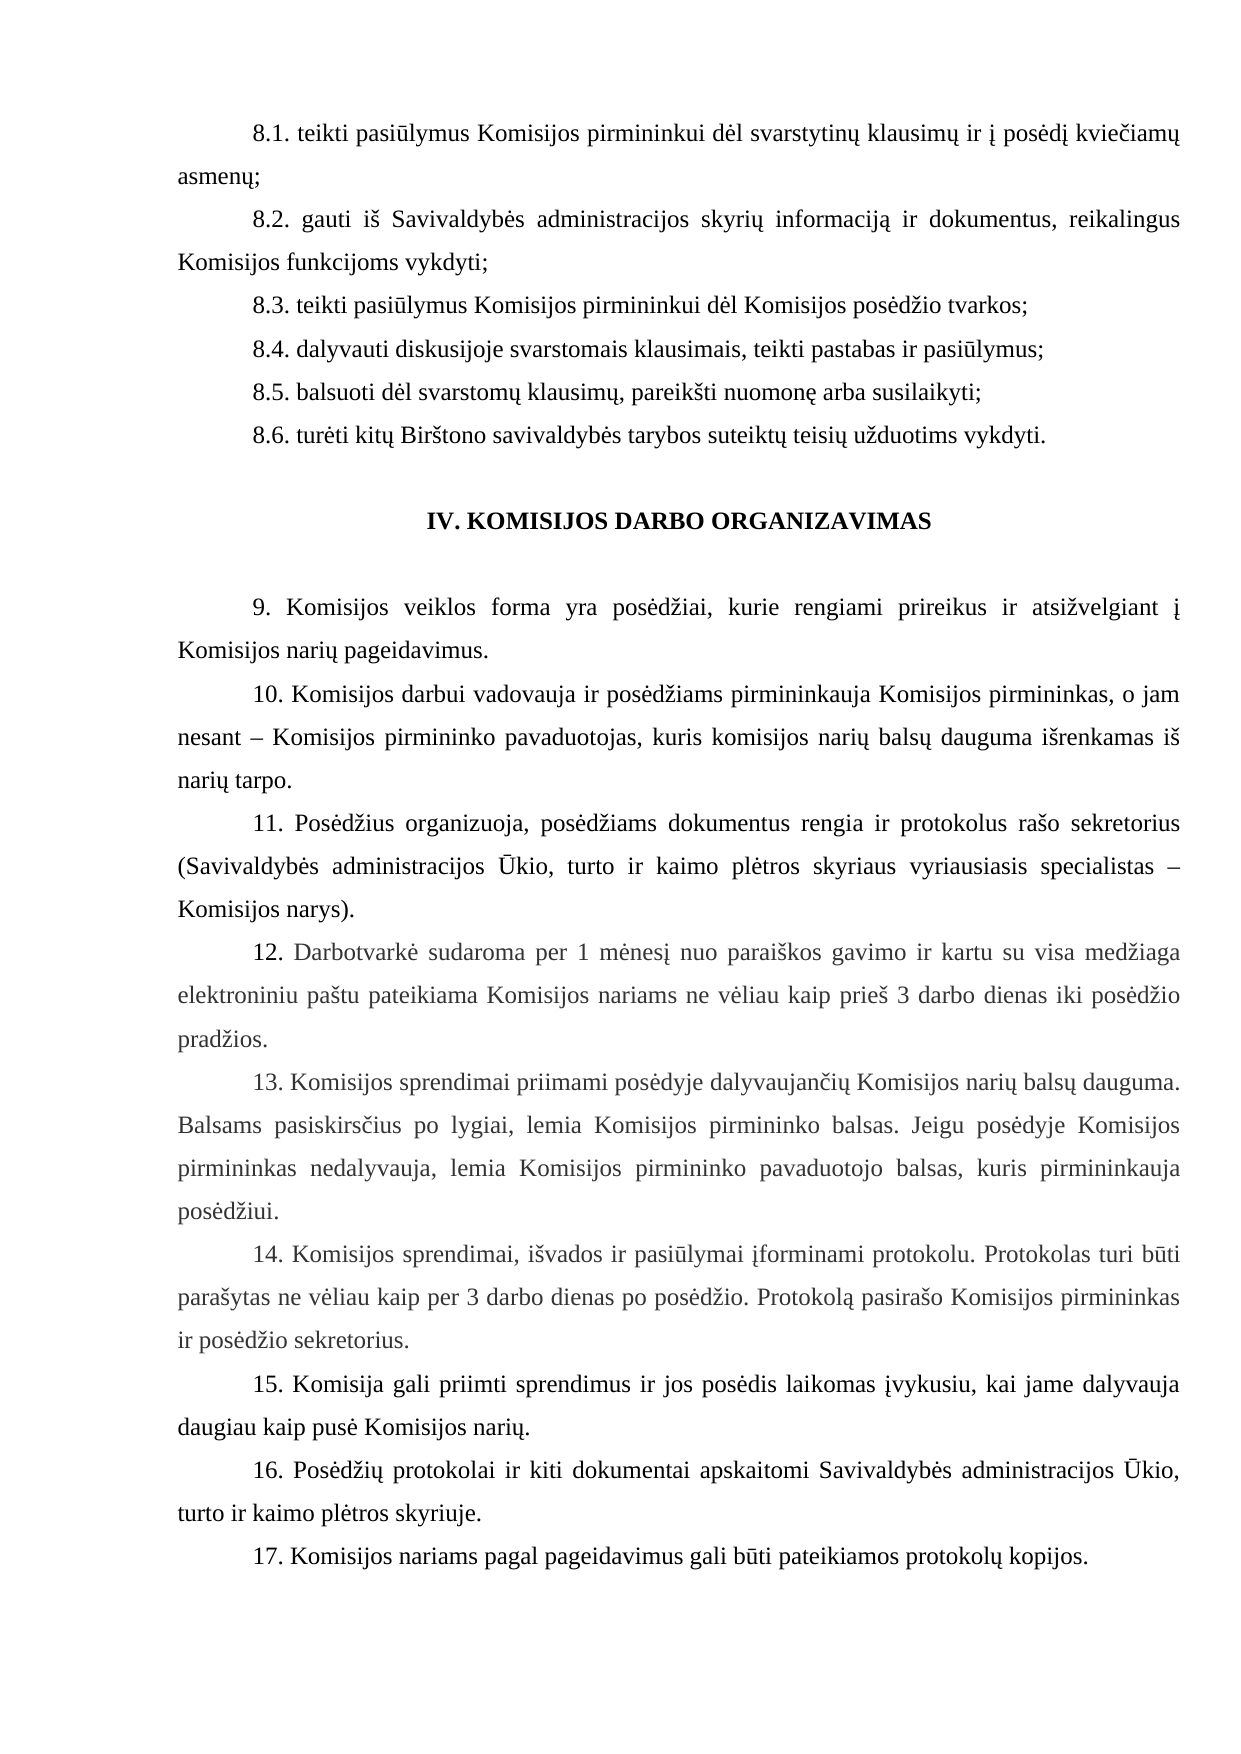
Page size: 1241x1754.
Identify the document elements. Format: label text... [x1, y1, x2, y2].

text 9. Komisijos veiklos forma yra posėdžiai, kurie rengiami prireikus ir atsižvelgiant į Komisijos narių pageidavimus. [177, 592, 1181, 664]
text 8.1. teikti pasiūlymus Komisijos pirmininkui dėl svarstytinų klausimų ir į posėdį kviečiamų asmenų; [177, 118, 1181, 190]
text 13. Komisijos sprendimai priimami posėdyje dalyvaujančių Komisijos narių balsų dauguma. Balsams pasiskirsčius po lygiai, lemia Komisijos pirmininko balsas. Jeigu posėdyje Komisijos pirmininkas nedalyvauja, lemia Komisijos pirmininko pavaduotojo balsas, kuris pirmininkauja posėdžiui. [177, 1067, 1181, 1225]
text 8.5. balsuoti dėl svarstomų klausimų, pareikšti nuomonę arba susilaikyti; [177, 377, 1181, 406]
text 17. Komisijos nariams pagal pageidavimus gali būti pateikiamos protokolų kopijos. [177, 1541, 1181, 1570]
text 15. Komisija gali priimti sprendimus ir jos posėdis laikomas įvykusiu, kai jame dalyvauja daugiau kaip pusė Komisijos narių. [177, 1369, 1181, 1441]
text 8.3. teikti pasiūlymus Komisijos pirmininkui dėl Komisijos posėdžio tvarkos; [177, 291, 1181, 319]
text 8.6. turėti kitų Birštono savivaldybės tarybos suteiktų teisių užduotims vykdyti. [177, 420, 1181, 449]
text 16. Posėdžių protokolai ir kiti dokumentai apskaitomi Savivaldybės administracijos Ūkio, turto ir kaimo plėtros skyriuje. [177, 1455, 1181, 1527]
text 12. Darbotvarkė sudaroma per 1 mėnesį nuo paraiškos gavimo ir kartu su visa medžiaga elektroniniu paštu pateikiama Komisijos nariams ne vėliau kaip prieš 3 darbo dienas iki posėdžio pradžios. [177, 937, 1181, 1052]
text 14. Komisijos sprendimai, išvados ir pasiūlymai įforminami protokolu. Protokolas turi būti parašytas ne vėliau kaip per 3 darbo dienas po posėdžio. Protokolą pasirašo Komisijos pirmininkas ir posėdžio sekretorius. [177, 1239, 1181, 1354]
text 8.2. gauti iš Savivaldybės administracijos skyrių informaciją ir dokumentus, reikalingus Komisijos funkcijoms vykdyti; [177, 204, 1181, 276]
text 10. Komisijos darbui vadovauja ir posėdžiams pirmininkauja Komisijos pirmininkas, o jam nesant – Komisijos pirmininko pavaduotojas, kuris komisijos narių balsų dauguma išrenkamas iš narių tarpo. [177, 679, 1181, 794]
text 8.4. dalyvauti diskusijoje svarstomais klausimais, teikti pastabas ir pasiūlymus; [177, 334, 1181, 362]
text 11. Posėdžius organizuoja, posėdžiams dokumentus rengia ir protokolus rašo sekretorius (Savivaldybės administracijos Ūkio, turto ir kaimo plėtros skyriaus vyriausiasis specialistas – Komisijos narys). [177, 808, 1181, 923]
text IV. KOMISIJOS DARBO ORGANIZAVIMAS [177, 506, 1181, 535]
